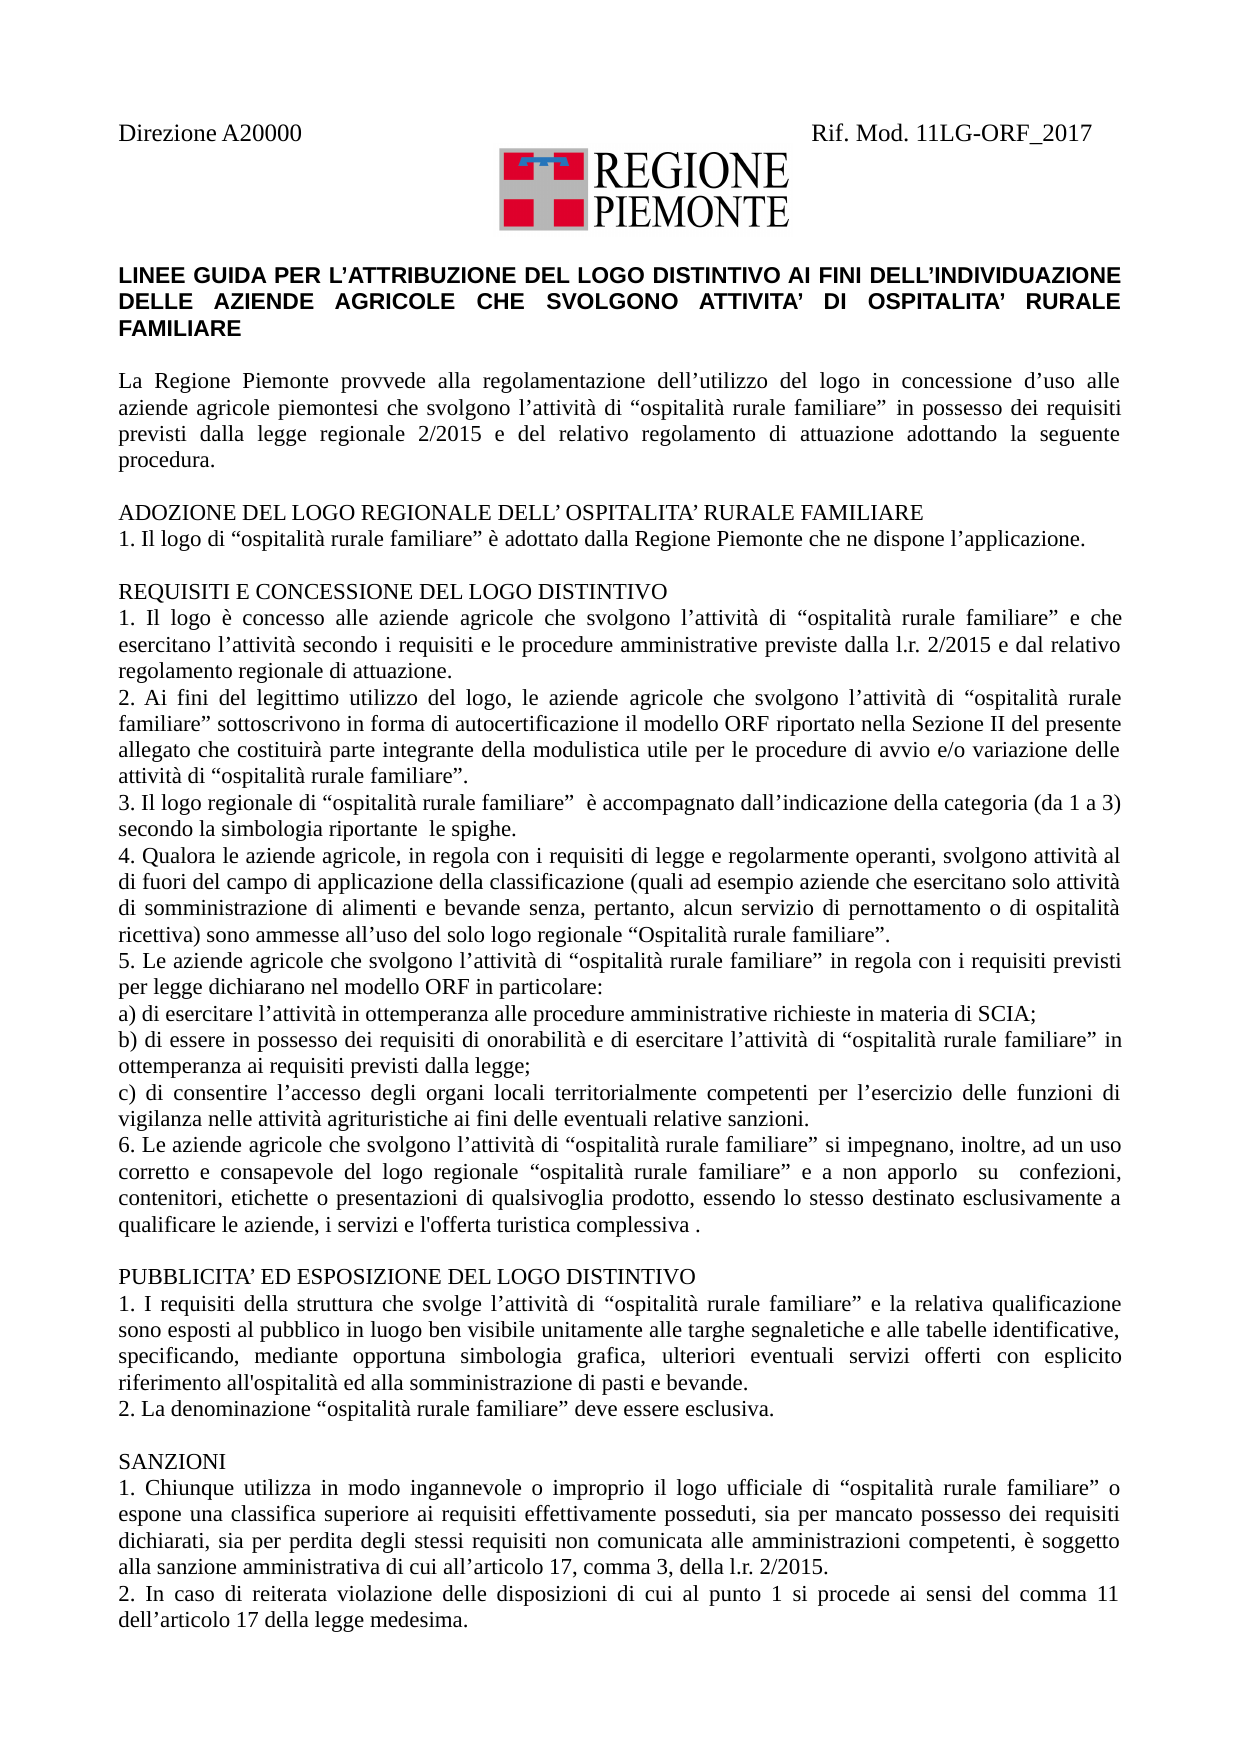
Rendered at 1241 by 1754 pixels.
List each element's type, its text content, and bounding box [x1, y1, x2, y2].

picture [493, 143, 793, 237]
text 1. Chiunque utilizza in modo ingannevole o improprio il logo ufficiale di “ospitalità rurale familiare” o espone una classifica superiore ai requisiti effettivamente posseduti, sia per mancato possesso dei requisiti dichiarati, sia per perdita degli stessi requisiti non comunicata alle amministrazioni competenti, è soggetto alla sanzione amministrativa di cui all’articolo 17, comma 3, della l.r. 2/2015. [118, 1474, 1122, 1579]
text PUBBLICITA’ ED ESPOSIZIONE DEL LOGO DISTINTIVO [118, 1263, 1122, 1290]
text 6. Le aziende agricole che svolgono l’attività di “ospitalità rurale familiare” si impegnano, inoltre, ad un uso corretto e consapevole del logo regionale “ospitalità rurale familiare” e a non apporlo su confezioni, contenitori, etichette o presentazioni di qualsivoglia prodotto, essendo lo stesso destinato esclusivamente a qualificare le aziende, i servizi e l'offerta turistica complessiva . [118, 1132, 1122, 1237]
text SANZIONI [118, 1448, 1122, 1474]
text 5. Le aziende agricole che svolgono l’attività di “ospitalità rurale familiare” in regola con i requisiti previsti per legge dichiarano nel modello ORF in particolare: [118, 947, 1122, 1000]
text LINEE GUIDA PER L’ATTRIBUZIONE DEL LOGO DISTINTIVO AI FINI DELL’INDIVIDUAZIONE DELLE AZIENDE AGRICOLE CHE SVOLGONO ATTIVITA’ DI OSPITALITA’ RURALE FAMILIARE [118, 262, 1122, 341]
text 4. Qualora le aziende agricole, in regola con i requisiti di legge e regolarmente operanti, svolgono attività al di fuori del campo di applicazione della classificazione (quali ad esempio aziende che esercitano solo attività di somministrazione di alimenti e bevande senza, pertanto, alcun servizio di pernottamento o di ospitalità ricettiva) sono ammesse all’uso del solo logo regionale “Ospitalità rurale familiare”. [118, 842, 1122, 947]
text 1. I requisiti della struttura che svolge l’attività di “ospitalità rurale familiare” e la relativa qualificazione sono esposti al pubblico in luogo ben visibile unitamente alle targhe segnaletiche e alle tabelle identificative, specificando, mediante opportuna simbologia grafica, ulteriori eventuali servizi offerti con esplicito riferimento all'ospitalità ed alla somministrazione di pasti e bevande. [118, 1290, 1122, 1395]
text a) di esercitare l’attività in ottemperanza alle procedure amministrative richieste in materia di SCIA; [118, 1000, 1122, 1026]
text 1. Il logo è concesso alle aziende agricole che svolgono l’attività di “ospitalità rurale familiare” e che esercitano l’attività secondo i requisiti e le procedure amministrative previste dalla l.r. 2/2015 e dal relativo regolamento regionale di attuazione. [118, 604, 1122, 683]
text 2. Ai fini del legittimo utilizzo del logo, le aziende agricole che svolgono l’attività di “ospitalità rurale familiare” sottoscrivono in forma di autocertificazione il modello ORF riportato nella Sezione II del presente allegato che costituirà parte integrante della modulistica utile per le procedure di avvio e/o variazione delle attività di “ospitalità rurale familiare”. [118, 683, 1122, 789]
text 2. In caso di reiterata violazione delle disposizioni di cui al punto 1 si procede ai sensi del comma 11 dell’articolo 17 della legge medesima. [118, 1579, 1122, 1632]
text La Regione Piemonte provvede alla regolamentazione dell’utilizzo del logo in concessione d’uso alle aziende agricole piemontesi che svolgono l’attività di “ospitalità rurale familiare” in possesso dei requisiti previsti dalla legge regionale 2/2015 e del relativo regolamento di attuazione adottando la seguente procedura. [118, 367, 1122, 473]
text ADOZIONE DEL LOGO REGIONALE DELL’ OSPITALITA’ RURALE FAMILIARE [118, 499, 1122, 525]
text REQUISITI E CONCESSIONE DEL LOGO DISTINTIVO [118, 578, 1122, 604]
text 2. La denominazione “ospitalità rurale familiare” deve essere esclusiva. [118, 1395, 1122, 1421]
text Direzione A20000 Rif. Mod. 11LG-ORF_2017 [118, 118, 1122, 147]
text 3. Il logo regionale di “ospitalità rurale familiare” è accompagnato dall’indicazione della categoria (da 1 a 3) secondo la simbologia riportante le spighe. [118, 789, 1122, 842]
text b) di essere in possesso dei requisiti di onorabilità e di esercitare l’attività di “ospitalità rurale familiare” in ottemperanza ai requisiti previsti dalla legge; [118, 1026, 1122, 1079]
text c) di consentire l’accesso degli organi locali territorialmente competenti per l’esercizio delle funzioni di vigilanza nelle attività agrituristiche ai fini delle eventuali relative sanzioni. [118, 1079, 1122, 1132]
text 1. Il logo di “ospitalità rurale familiare” è adottato dalla Regione Piemonte che ne dispone l’applicazione. [118, 525, 1122, 552]
